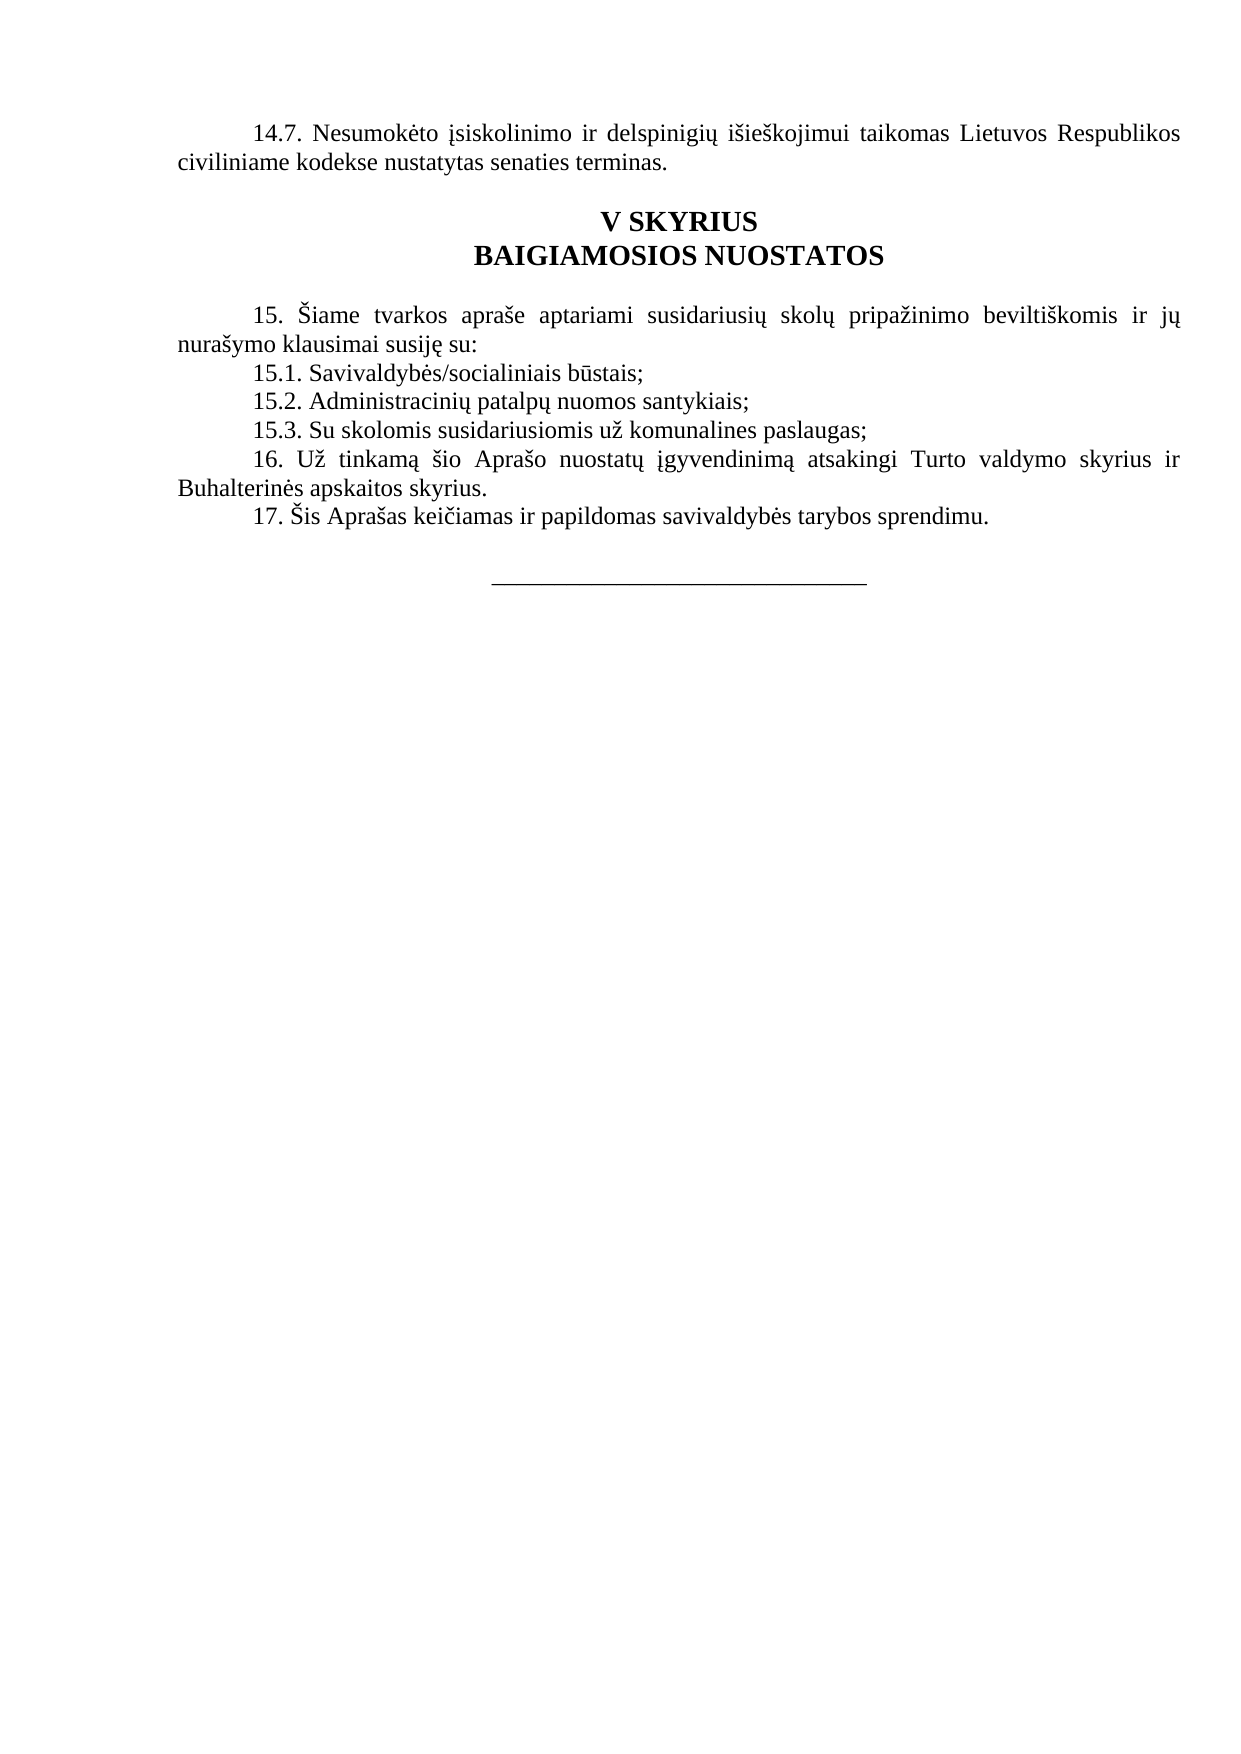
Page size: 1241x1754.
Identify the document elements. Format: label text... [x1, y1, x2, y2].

text 15.3. Su skolomis susidariusiomis už komunalines paslaugas; [177, 415, 1181, 444]
text 17. Šis Aprašas keičiamas ir papildomas savivaldybės tarybos sprendimu. [177, 501, 1181, 530]
text BAIGIAMOSIOS NUOSTATOS [177, 238, 1181, 271]
text 15. Šiame tvarkos apraše aptariami susidariusių skolų pripažinimo beviltiškomis ir jų nurašymo klausimai susiję su: [177, 300, 1181, 358]
text 14.7. Nesumokėto įsiskolinimo ir delspinigių išieškojimui taikomas Lietuvos Respublikos civiliniame kodekse nustatytas senaties terminas. [177, 118, 1181, 176]
text 15.2. Administracinių patalpų nuomos santykiais; [177, 386, 1181, 415]
text 15.1. Savivaldybės/socialiniais būstais; [177, 358, 1181, 386]
text ______________________________ [177, 559, 1181, 588]
text 16. Už tinkamą šio Aprašo nuostatų įgyvendinimą atsakingi Turto valdymo skyrius ir Buhalterinės apskaitos skyrius. [177, 444, 1181, 501]
text V SKYRIUS [177, 204, 1181, 238]
